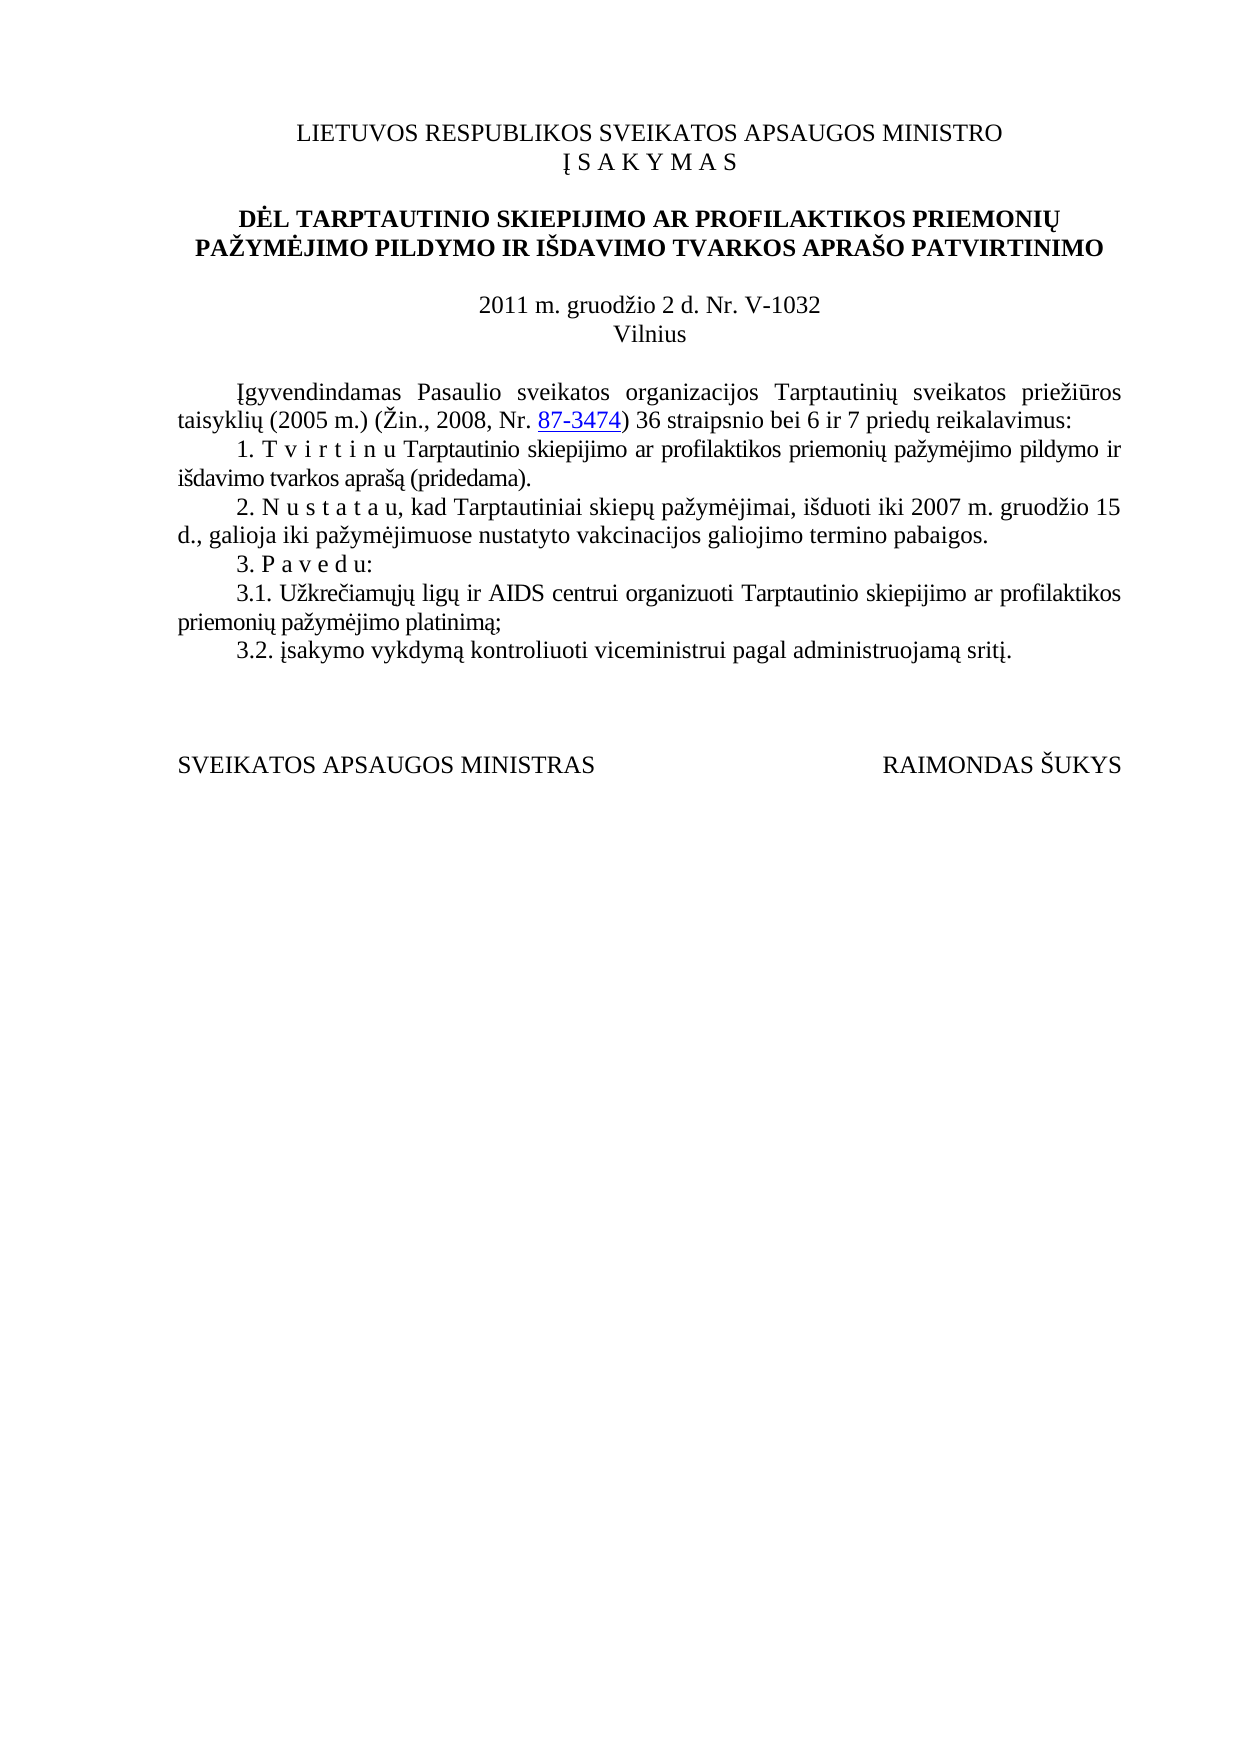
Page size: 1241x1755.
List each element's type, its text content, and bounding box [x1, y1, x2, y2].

text SVEIKATOS APSAUGOS MINISTRAS RAIMONDAS ŠUKYS [177, 751, 1122, 779]
text 2011 m. gruodžio 2 d. Nr. V-1032 [177, 291, 1122, 319]
text 3. P a v e d u: [177, 549, 1122, 578]
text DĖL TARPTAUTINIO SKIEPIJIMO AR PROFILAKTIKOS PRIEMONIŲ PAŽYMĖJIMO PILDYMO IR IŠDAVIMO TVARKOS APRAŠO PATVIRTINIMO [177, 204, 1122, 262]
text LIETUVOS RESPUBLIKOS SVEIKATOS APSAUGOS MINISTRO [177, 118, 1122, 147]
text 3.1. Užkrečiamųjų ligų ir AIDS centrui organizuoti Tarptautinio skiepijimo ar profilaktikos priemonių pažymėjimo platinimą; [177, 578, 1122, 636]
text Vilnius [177, 319, 1122, 348]
text 1. T v i r t i n u Tarptautinio skiepijimo ar profilaktikos priemonių pažymėjimo pildymo ir išdavimo tvarkos aprašą (pridedama). [177, 434, 1122, 492]
text Į S A K Y M A S [177, 147, 1122, 176]
text Įgyvendindamas Pasaulio sveikatos organizacijos Tarptautinių sveikatos priežiūros taisyklių (2005 m.) (Žin., 2008, Nr. 87-3474) 36 straipsnio bei 6 ir 7 priedų reikalavimus: [177, 377, 1122, 434]
text 3.2. įsakymo vykdymą kontroliuoti viceministrui pagal administruojamą sritį. [177, 636, 1122, 664]
text 2. N u s t a t a u, kad Tarptautiniai skiepų pažymėjimai, išduoti iki 2007 m. gruodžio 15 d., galioja iki pažymėjimuose nustatyto vakcinacijos galiojimo termino pabaigos. [177, 492, 1122, 549]
